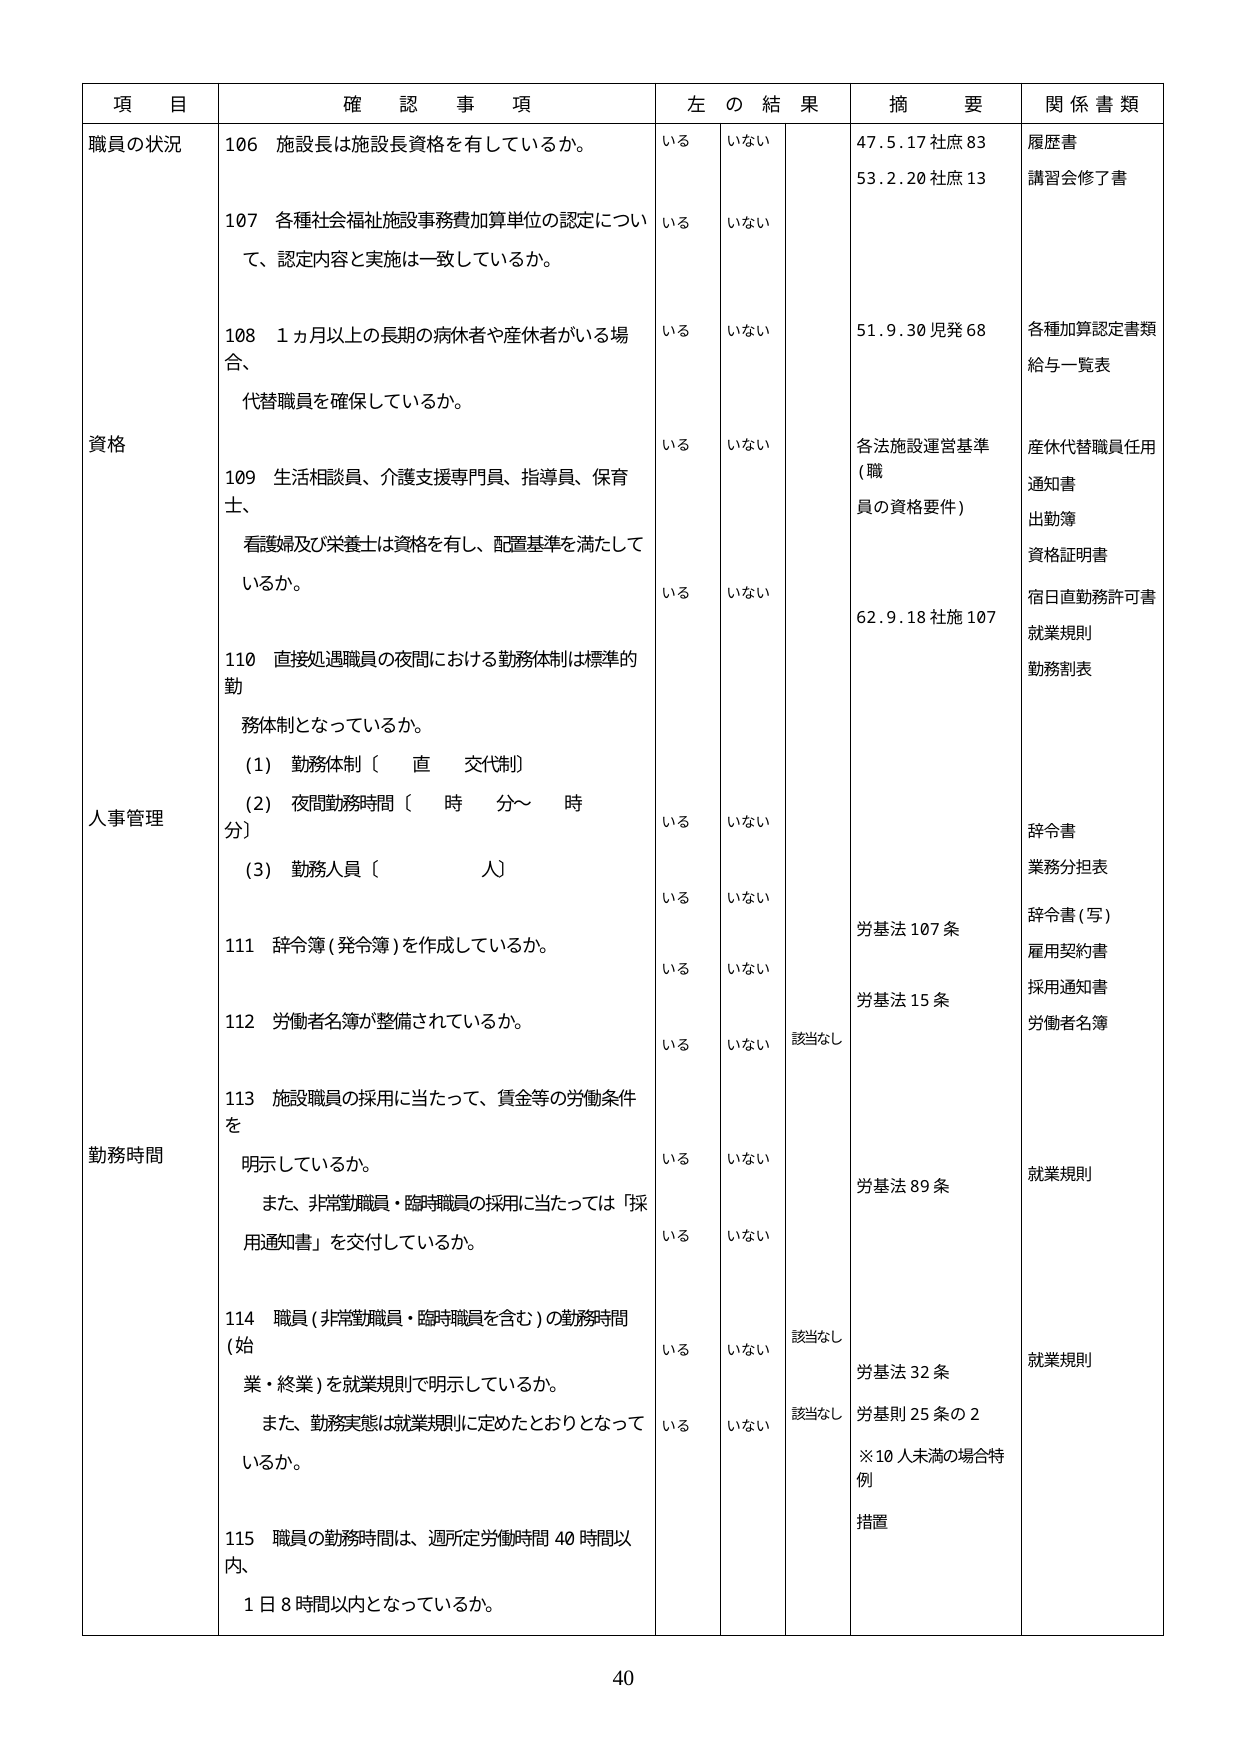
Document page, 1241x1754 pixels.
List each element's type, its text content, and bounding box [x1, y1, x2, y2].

table_cell いる いる いる いる いる いる いる いる いる いる いる いる いる [656, 124, 720, 1635]
table_header 左 の 結 果 [656, 84, 850, 122]
table_cell 履歴書 講習会修了書 各種加算認定書類 給与一覧表 産休代替職員任用 通知書 出勤簿 資格証明書 宿日直勤務許可書 就業規則 勤務割表 辞令書 業務分担表 辞令書(写) 雇用契約書 採用通知書 労働者名簿 就業規則 就業規則 [1022, 124, 1163, 1635]
table_cell 職員の状況 資格 人事管理 勤務時間 [83, 124, 218, 1635]
table_header 摘 要 [851, 84, 1021, 122]
table_header 項 目 [83, 84, 218, 122]
table_header 関係書類 [1022, 84, 1163, 122]
table_cell いない いない いない いない いない いない いない いない いない いない いない いない いない [721, 124, 785, 1635]
table_cell 106 施設長は施設長資格を有しているか。 107 各種社会福祉施設事務費加算単位の認定につい て、認定内容と実施は一致しているか。 108 １ヵ月以上の長期の病休者や産休者がいる場合、 代替職員を確保しているか。 109 生活相談員、介護支援専門員、指導員、保育士、 看護婦及び栄養士は資格を有し、配置基準を満たして いるか。 110 直接処遇職員の夜間における勤務体制は標準的勤 務体制となっているか。 (1) 勤務体制〔 直 交代制〕 (2) 夜間勤務時間〔 時 分～ 時 分〕 (3) 勤務人員〔 人〕 111 辞令簿(発令簿)を作成しているか。 112 労働者名簿が整備されているか。 113 施設職員の採用に当たって、賃金等の労働条件を 明示しているか。 また、非常勤職員・臨時職員の採用に当たっては「採 用通知書」を交付しているか。 114 職員(非常勤職員・臨時職員を含む)の勤務時間(始 業・終業)を就業規則で明示しているか。 また、勤務実態は就業規則に定めたとおりとなって いるか。 115 職員の勤務時間は、週所定労働時間40時間以内、 1日8時間以内となっているか。 [219, 124, 655, 1635]
table_cell 該当なし 該当なし 該当なし [786, 124, 850, 1635]
table_header 確 認 事 項 [219, 84, 655, 122]
table_cell 47.5.17社庶83 53.2.20社庶13 51.9.30児発68 各法施設運営基準(職 員の資格要件) 62.9.18社施107 労基法107条 労基法15条 労基法89条 労基法32条 労基則25条の2 ※10人未満の場合特例 措置 [851, 124, 1021, 1635]
